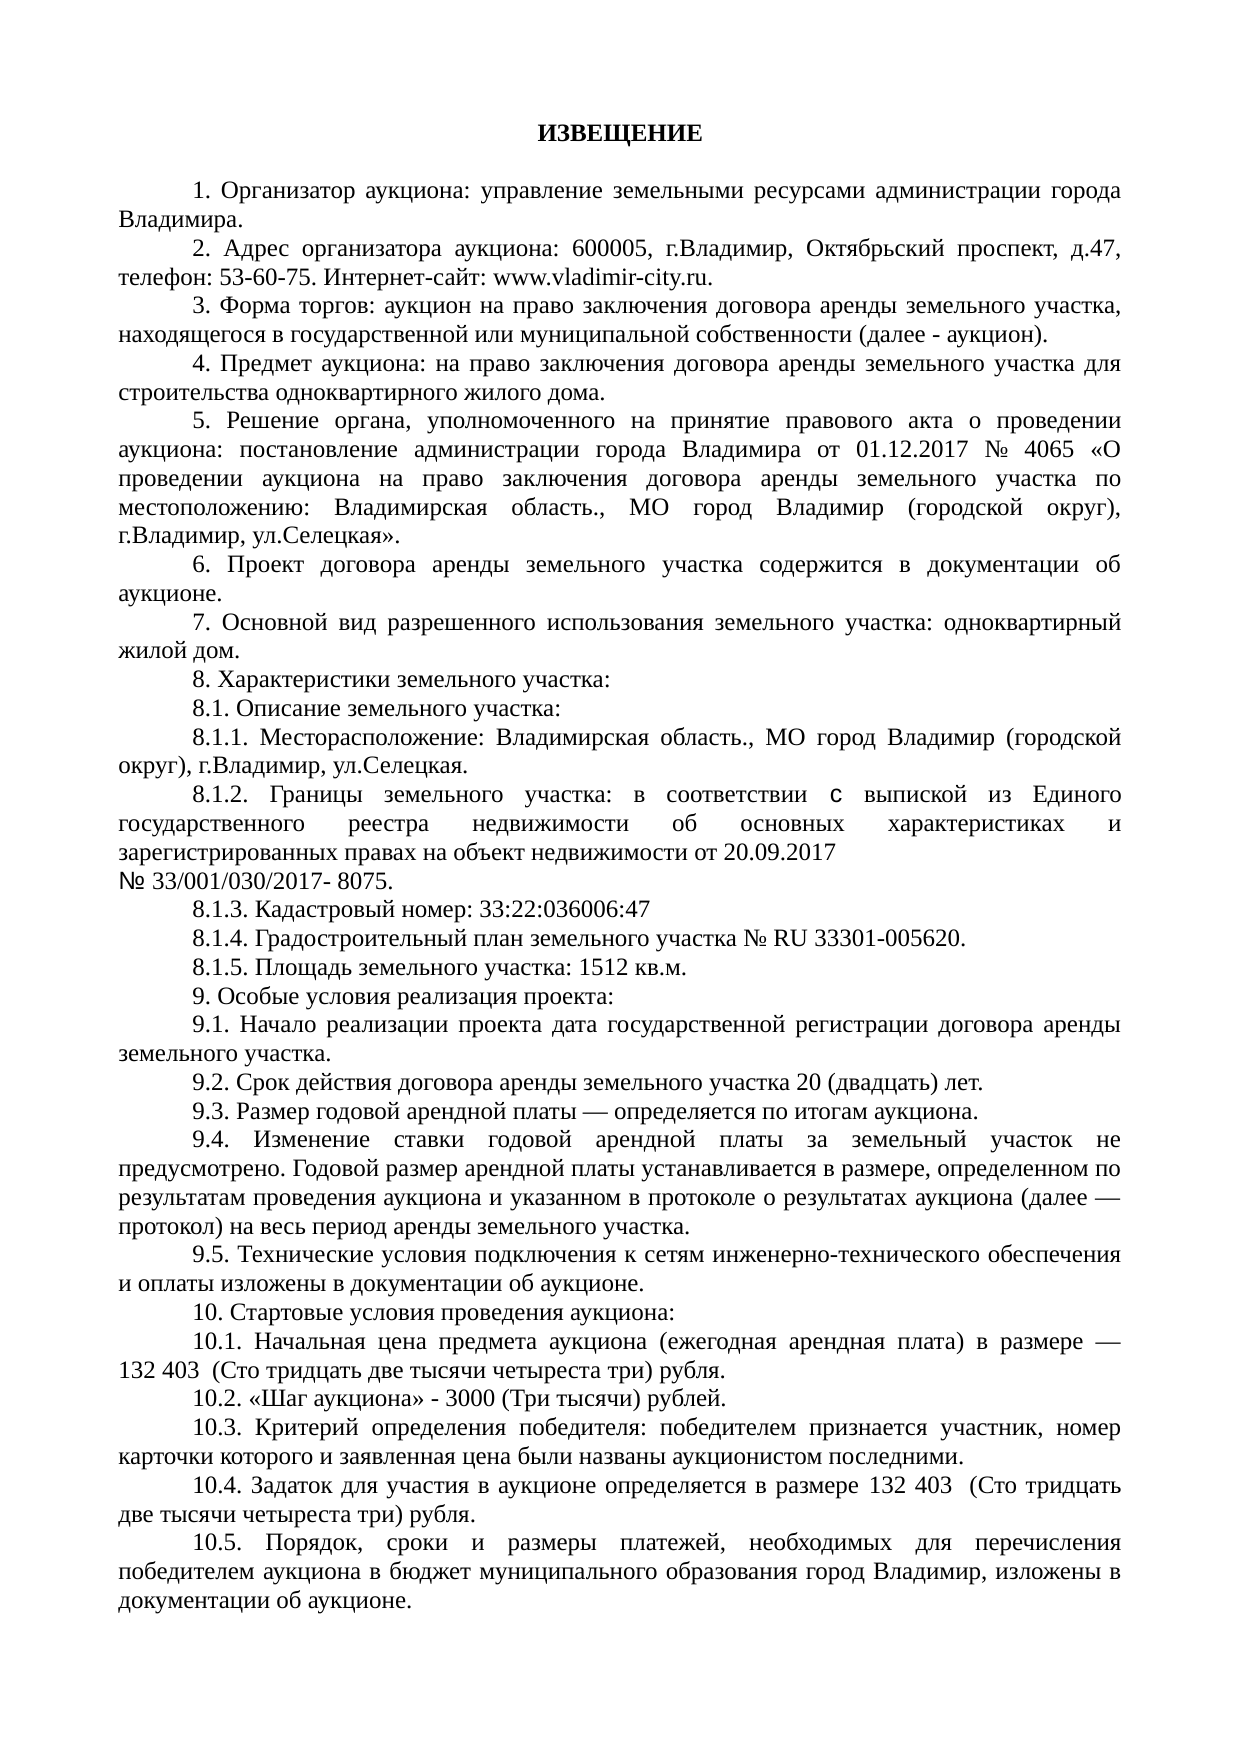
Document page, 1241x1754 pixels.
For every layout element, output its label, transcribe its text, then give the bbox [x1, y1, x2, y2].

text 10.3. Критерий определения победителя: победителем признается участник, номер карточки которого и заявленная цена были названы аукционистом последними. [118, 1412, 1122, 1470]
text 9. Особые условия реализация проекта: [118, 981, 1122, 1009]
text 1. Организатор аукциона: управление земельными ресурсами администрации города Владимира. [118, 176, 1122, 233]
text 5. Решение органа, уполномоченного на принятие правового акта о проведении аукциона: постановление администрации города Владимира от 01.12.2017 № 4065 «О проведении аукциона на право заключения договора аренды земельного участка по местоположению: Владимирская область., МО город Владимир (городской округ), г.Владимир, ул.Селецкая». [118, 406, 1122, 549]
text 9.1. Начало реализации проекта дата государственной регистрации договора аренды земельного участка. [118, 1009, 1122, 1067]
text 8.1. Описание земельного участка: [118, 693, 1122, 722]
text 8. Характеристики земельного участка: [118, 664, 1122, 693]
text 10.1. Начальная цена предмета аукциона (ежегодная арендная плата) в размере — 132 403 (Сто тридцать две тысячи четыреста три) рубля. [118, 1326, 1122, 1383]
text 9.5. Технические условия подключения к сетям инженерно-технического обеспечения и оплаты изложены в документации об аукционе. [118, 1239, 1122, 1297]
text 8.1.2. Границы земельного участка: в соответствии с выпиской из Единого государственного реестра недвижимости об основных характеристиках и зарегистрированных правах на объект недвижимости от 20.09.2017 № 33/001/030/2017- 8075. [118, 779, 1122, 894]
text 8.1.4. Градостроительный план земельного участка № RU 33301-005620. [118, 923, 1122, 952]
text ИЗВЕЩЕНИЕ [118, 118, 1122, 147]
text 4. Предмет аукциона: на право заключения договора аренды земельного участка для строительства одноквартирного жилого дома. [118, 348, 1122, 406]
text 8.1.1. Месторасположение: Владимирская область., МО город Владимир (городской округ), г.Владимир, ул.Селецкая. [118, 722, 1122, 779]
text 8.1.5. Площадь земельного участка: 1512 кв.м. [118, 952, 1122, 981]
text 9.2. Срок действия договора аренды земельного участка 20 (двадцать) лет. [118, 1067, 1122, 1096]
text 2. Адрес организатора аукциона: 600005, г.Владимир, Октябрьский проспект, д.47, телефон: 53-60-75. Интернет-сайт: www.vladimir-city.ru. [118, 233, 1122, 291]
text 9.3. Размер годовой арендной платы — определяется по итогам аукциона. [118, 1096, 1122, 1124]
text 3. Форма торгов: аукцион на право заключения договора аренды земельного участка, находящегося в государственной или муниципальной собственности (далее - аукцион). [118, 291, 1122, 348]
text 7. Основной вид разрешенного использования земельного участка: одноквартирный жилой дом. [118, 607, 1122, 664]
text 10.4. Задаток для участия в аукционе определяется в размере 132 403 (Сто тридцать две тысячи четыреста три) рубля. [118, 1470, 1122, 1527]
text 10. Стартовые условия проведения аукциона: [118, 1297, 1122, 1326]
text 8.1.3. Кадастровый номер: 33:22:036006:47 [118, 894, 1122, 923]
text 9.4. Изменение ставки годовой арендной платы за земельный участок не предусмотрено. Годовой размер арендной платы устанавливается в размере, определенном по результатам проведения аукциона и указанном в протоколе о результатах аукциона (далее — протокол) на весь период аренды земельного участка. [118, 1124, 1122, 1239]
text 10.2. «Шаг аукциона» - 3000 (Три тысячи) рублей. [118, 1383, 1122, 1412]
text 6. Проект договора аренды земельного участка содержится в документации об аукционе. [118, 549, 1122, 607]
text 10.5. Порядок, сроки и размеры платежей, необходимых для перечисления победителем аукциона в бюджет муниципального образования город Владимир, изложены в документации об аукционе. [118, 1527, 1122, 1614]
